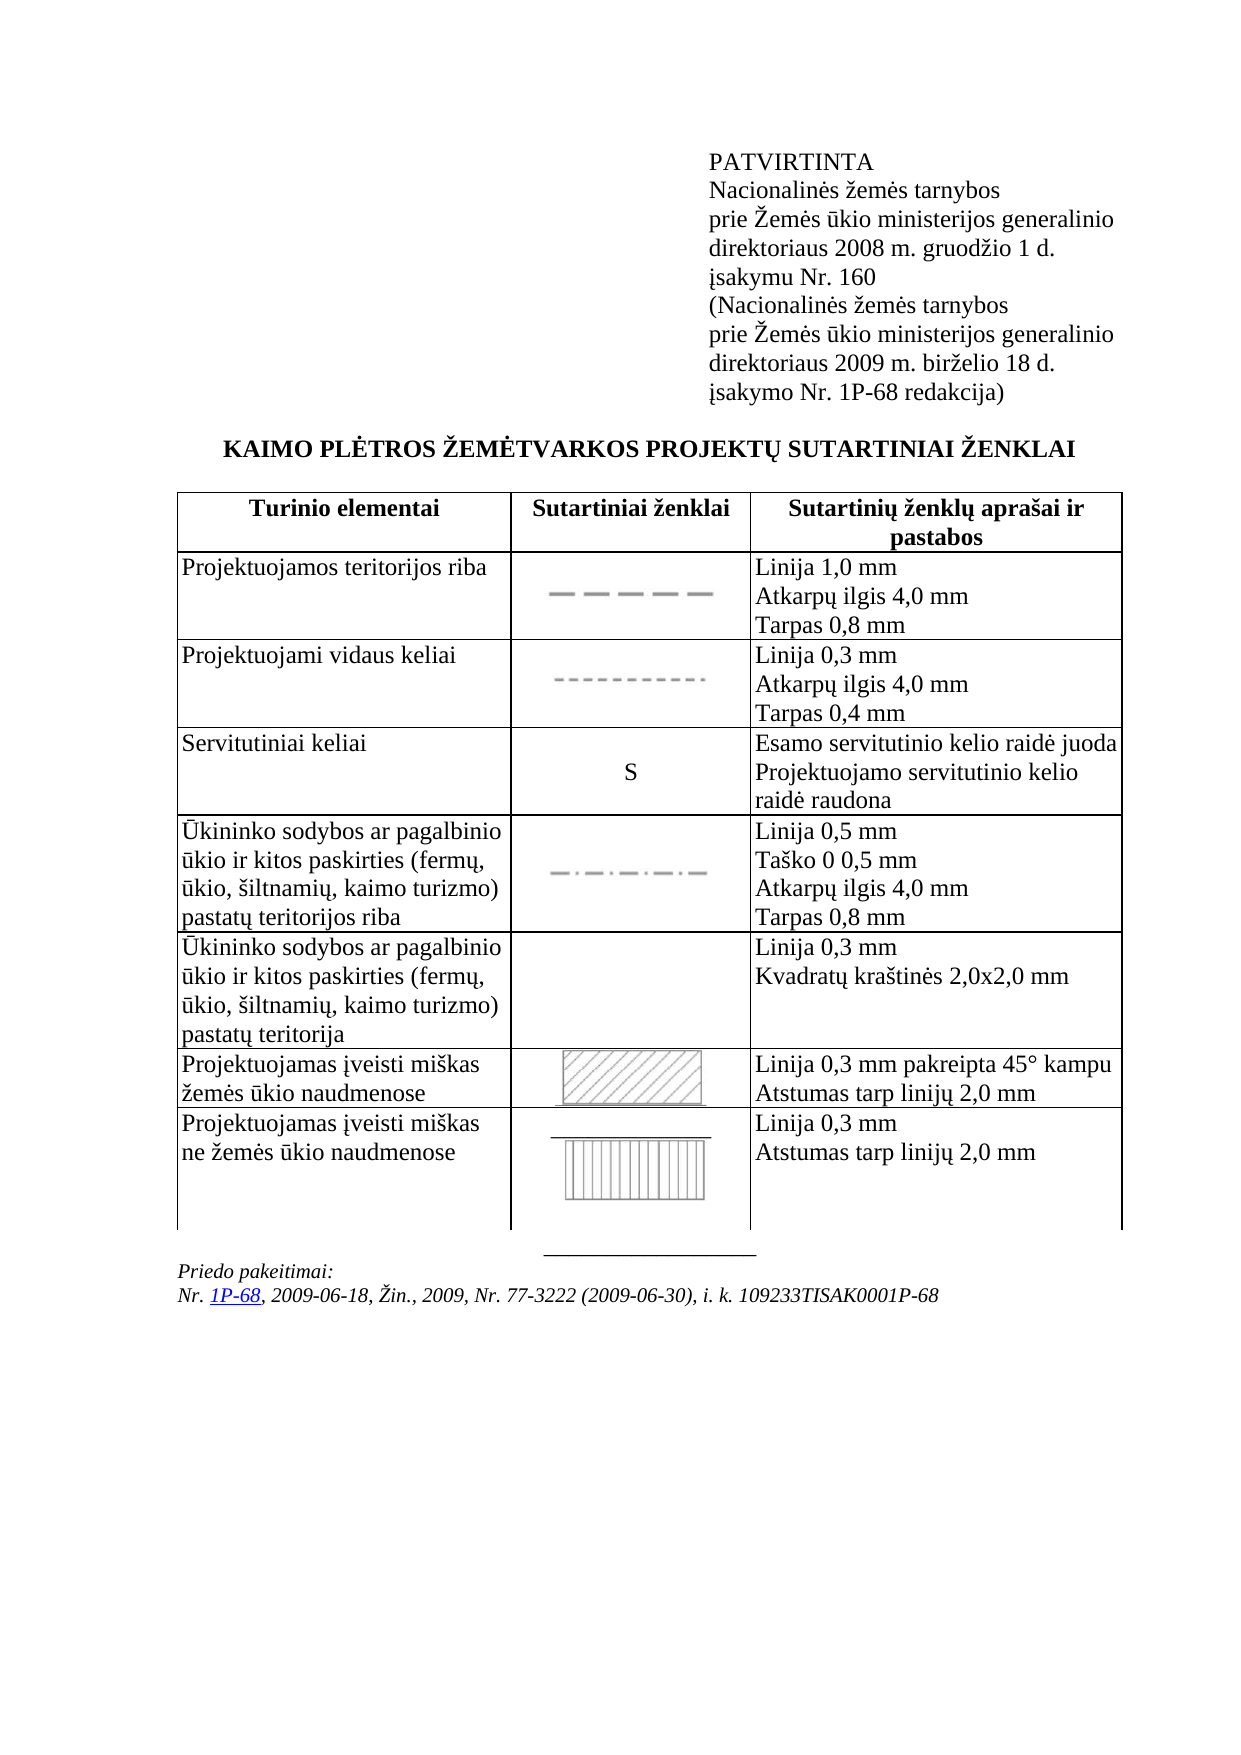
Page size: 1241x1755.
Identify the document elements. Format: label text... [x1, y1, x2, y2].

table_cell Ūkininko sodybos ar pagalbinio ūkio ir kitos paskirties (fermų, ūkio, šiltnamių, kaimo turizmo) pastatų teritorija [178, 933, 510, 1047]
table_cell Ūkininko sodybos ar pagalbinio ūkio ir kitos paskirties (fermų, ūkio, šiltnamių, kaimo turizmo) pastatų teritorijos riba [178, 816, 510, 931]
text prie Žemės ūkio ministerijos generalinio [177, 204, 1122, 233]
table_cell Projektuojamos teritorijos riba [178, 553, 510, 639]
text (Nacionalinės žemės tarnybos [177, 291, 1122, 319]
table_cell – – – – – [512, 553, 750, 639]
table_cell Linija 0,5 mm Taško 0 0,5 mm Atkarpų ilgis 4,0 mm Tarpas 0,8 mm [751, 816, 1121, 931]
text direktoriaus 2009 m. birželio 18 d. [177, 348, 1122, 377]
text KAIMO PLĖTROS ŽEMĖTVARKOS PROJEKTŲ SUTARTINIAI ŽENKLAI [177, 434, 1122, 463]
table_cell Linija 0,3 mm pakreipta 45° kampu Atstumas tarp linijų 2,0 mm [751, 1049, 1121, 1107]
table_cell Esamo servitutinio kelio raidė juoda Projektuojamo servitutinio kelio raidė raudona [751, 728, 1121, 814]
text įsakymo Nr. 1P-68 redakcija) [177, 377, 1122, 406]
table_cell Linija 0,3 mm Atstumas tarp linijų 2,0 mm [751, 1108, 1121, 1230]
table_cell ----------- [512, 640, 750, 727]
text Priedo pakeitimai: [177, 1259, 1122, 1283]
table_cell Projektuojamas įveisti miškas ne žemės ūkio naudmenose [178, 1108, 510, 1230]
text Nacionalinės žemės tarnybos [177, 176, 1122, 204]
text Nr. 1P-68, 2009-06-18, Žin., 2009, Nr. 77-3222 (2009-06-30), i. k. 109233TISAK0001P-68 [177, 1283, 1122, 1307]
table_cell [512, 933, 750, 1047]
text direktoriaus 2008 m. gruodžio 1 d. [177, 233, 1122, 262]
text įsakymu Nr. 160 [177, 262, 1122, 291]
table_cell Projektuojami vidaus keliai [178, 640, 510, 727]
table_header Turinio elementai [178, 493, 510, 551]
table_cell Linija 0,3 mm Atkarpų ilgis 4,0 mm Tarpas 0,4 mm [751, 640, 1121, 727]
table_cell S [512, 728, 750, 814]
table_cell Linija 1,0 mm Atkarpų ilgis 4,0 mm Tarpas 0,8 mm [751, 553, 1121, 639]
text _________________ [177, 1230, 1122, 1259]
table_cell Linija 0,3 mm Kvadratų kraštinės 2,0x2,0 mm [751, 933, 1121, 1047]
text prie Žemės ūkio ministerijos generalinio [177, 319, 1122, 348]
table_cell [512, 1108, 750, 1230]
text PATVIRTINTA [177, 147, 1122, 176]
table_cell –.–.–.–.– [512, 816, 750, 931]
table_header Sutartiniai ženklai [512, 493, 750, 551]
table_cell Servitutiniai keliai [178, 728, 510, 814]
table_header Sutartinių ženklų aprašai ir pastabos [751, 493, 1121, 551]
table_cell [512, 1049, 750, 1107]
table_cell Projektuojamas įveisti miškas žemės ūkio naudmenose [178, 1049, 510, 1107]
